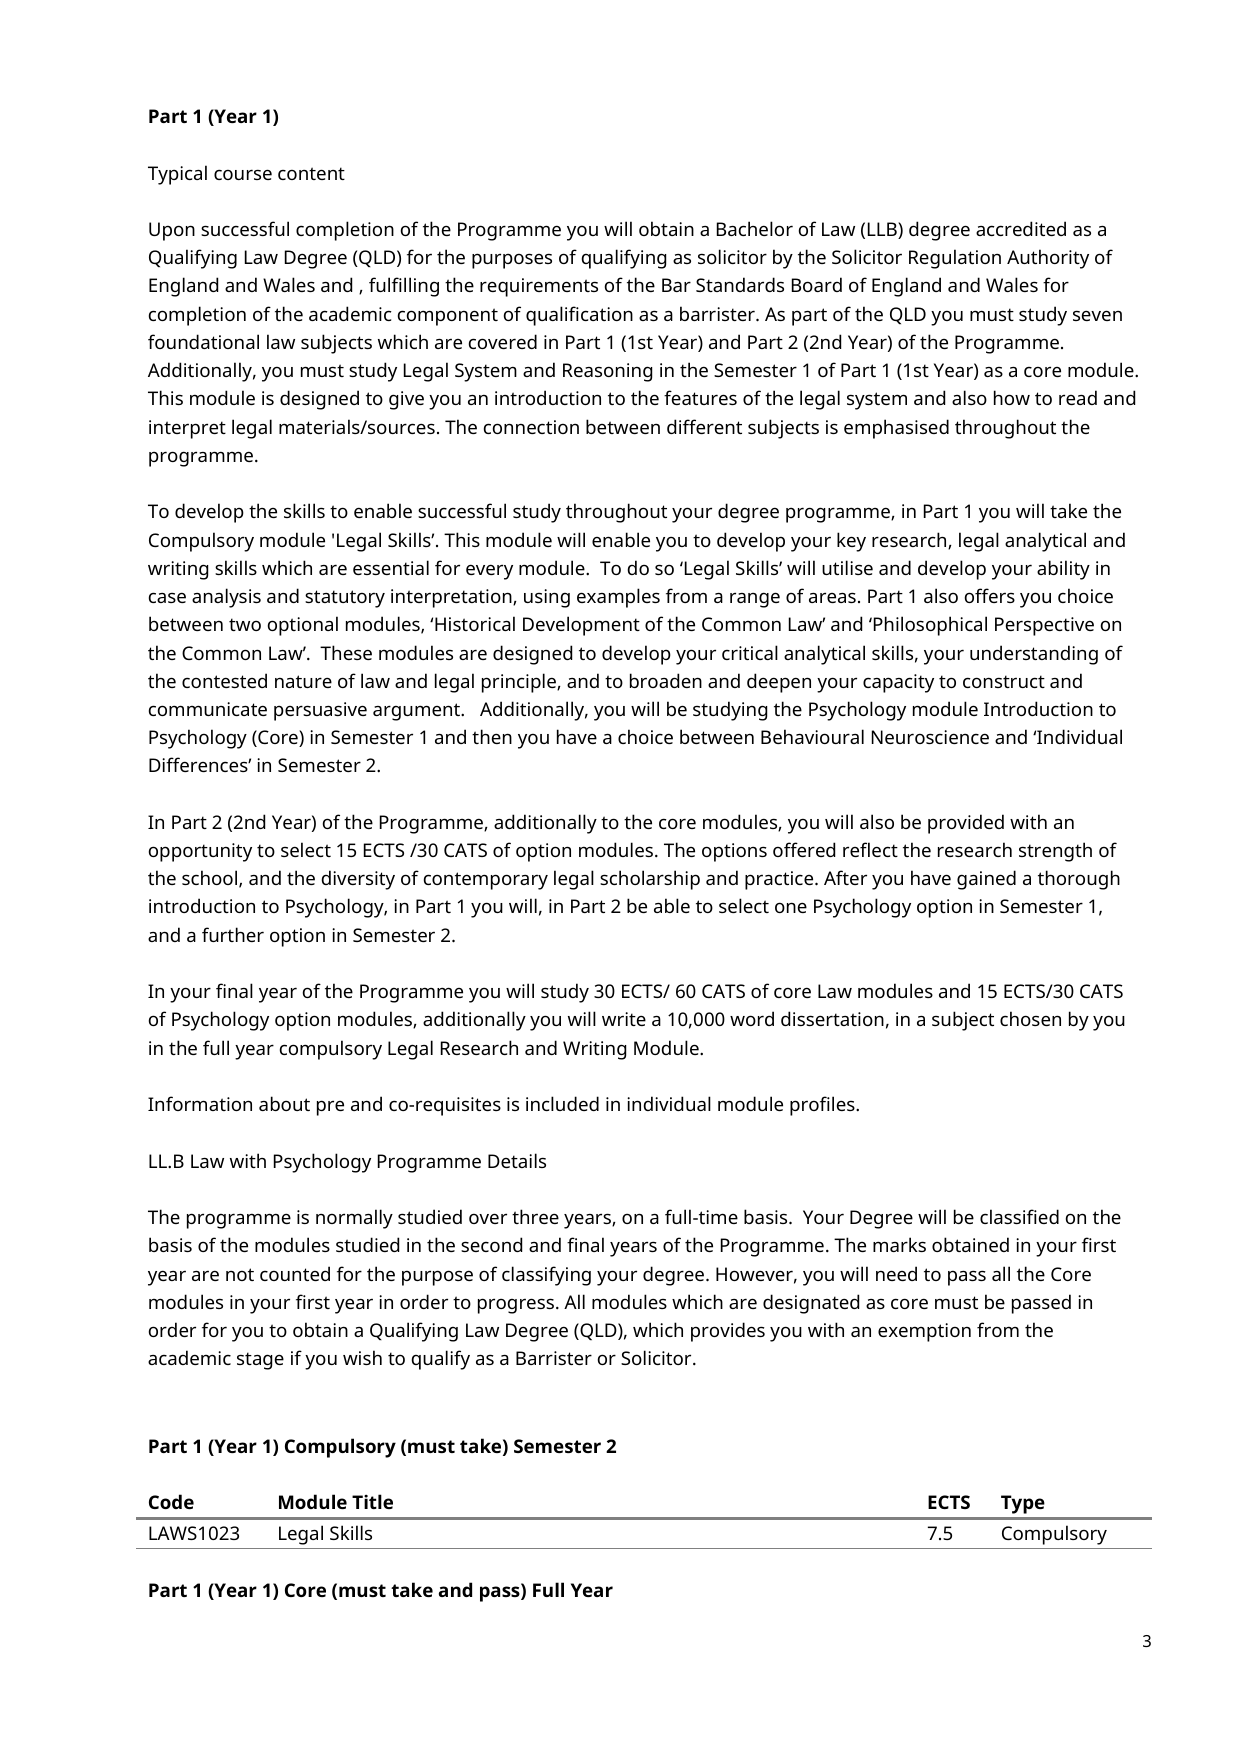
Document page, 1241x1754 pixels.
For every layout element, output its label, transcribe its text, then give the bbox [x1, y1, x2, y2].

table_cell LAWS1023 [136, 1520, 266, 1548]
table_cell Part 1 (Year 1) Compulsory (must take) Semester 2 [136, 1405, 1152, 1489]
table_cell Part 1 (Year 1) Core (must take and pass) Full Year [136, 1549, 1152, 1605]
table_cell Code [136, 1489, 266, 1517]
table_cell Legal Skills [266, 1520, 916, 1548]
table_cell Module Title [266, 1489, 916, 1517]
table_cell Type [989, 1489, 1152, 1517]
table_header Part 1 (Year 1) Typical course content Upon successful completion of the Programme you will obtain a Bachelor of Law (LLB) degree accredited as a Qualifying Law Degree (QLD) for the purposes of qualifying as solicitor by the Solicitor Regulation Authority of England and Wales and , fulfilling the requirements of the Bar Standards Board of England and Wales for completion of the academic component of qualification as a barrister. As part of the QLD you must study seven foundational law subjects which are covered in Part 1 (1st Year) and Part 2 (2nd Year) of the Programme. Additionally, you must study Legal System and Reasoning in the Semester 1 of Part 1 (1st Year) as a core module. This module is designed to give you an introduction to the features of the legal system and also how to read and interpret legal materials/sources. The connection between different subjects is emphasised throughout the programme. To develop the skills to enable successful study throughout your degree programme, in Part 1 you will take the Compulsory module 'Legal Skills’. This module will enable you to develop your key research, legal analytical and writing skills which are essential for every module. To do so ‘Legal Skills’ will utilise and develop your ability in case analysis and statutory interpretation, using examples from a range of areas. Part 1 also offers you choice between two optional modules, ‘Historical Development of the Common Law’ and ‘Philosophical Perspective on the Common Law’. These modules are designed to develop your critical analytical skills, your understanding of the contested nature of law and legal principle, and to broaden and deepen your capacity to construct and communicate persuasive argument. Additionally, you will be studying the Psychology module Introduction to Psychology (Core) in Semester 1 and then you have a choice between Behavioural Neuroscience and ‘Individual Differences’ in Semester 2. In Part 2 (2nd Year) of the Programme, additionally to the core modules, you will also be provided with an opportunity to select 15 ECTS /30 CATS of option modules. The options offered reflect the research strength of the school, and the diversity of contemporary legal scholarship and practice. After you have gained a thorough introduction to Psychology, in Part 1 you will, in Part 2 be able to select one Psychology option in Semester 1, and a further option in Semester 2. In your final year of the Programme you will study 30 ECTS/ 60 CATS of core Law modules and 15 ECTS/30 CATS of Psychology option modules, additionally you will write a 10,000 word dissertation, in a subject chosen by you in the full year compulsory Legal Research and Writing Module. Information about pre and co-requisites is included in individual module profiles. LL.B Law with Psychology Programme Details The programme is normally studied over three years, on a full-time basis. Your Degree will be classified on the basis of the modules studied in the second and final years of the Programme. The marks obtained in your first year are not counted for the purpose of classifying your degree. However, you will need to pass all the Core modules in your first year in order to progress. All modules which are designated as core must be passed in order for you to obtain a Qualifying Law Degree (QLD), which provides you with an exemption from the academic stage if you wish to qualify as a Barrister or Solicitor. [136, 104, 1152, 1405]
table_cell 7.5 [916, 1520, 989, 1548]
table_cell Compulsory [989, 1520, 1152, 1548]
table_cell ECTS [916, 1489, 989, 1517]
